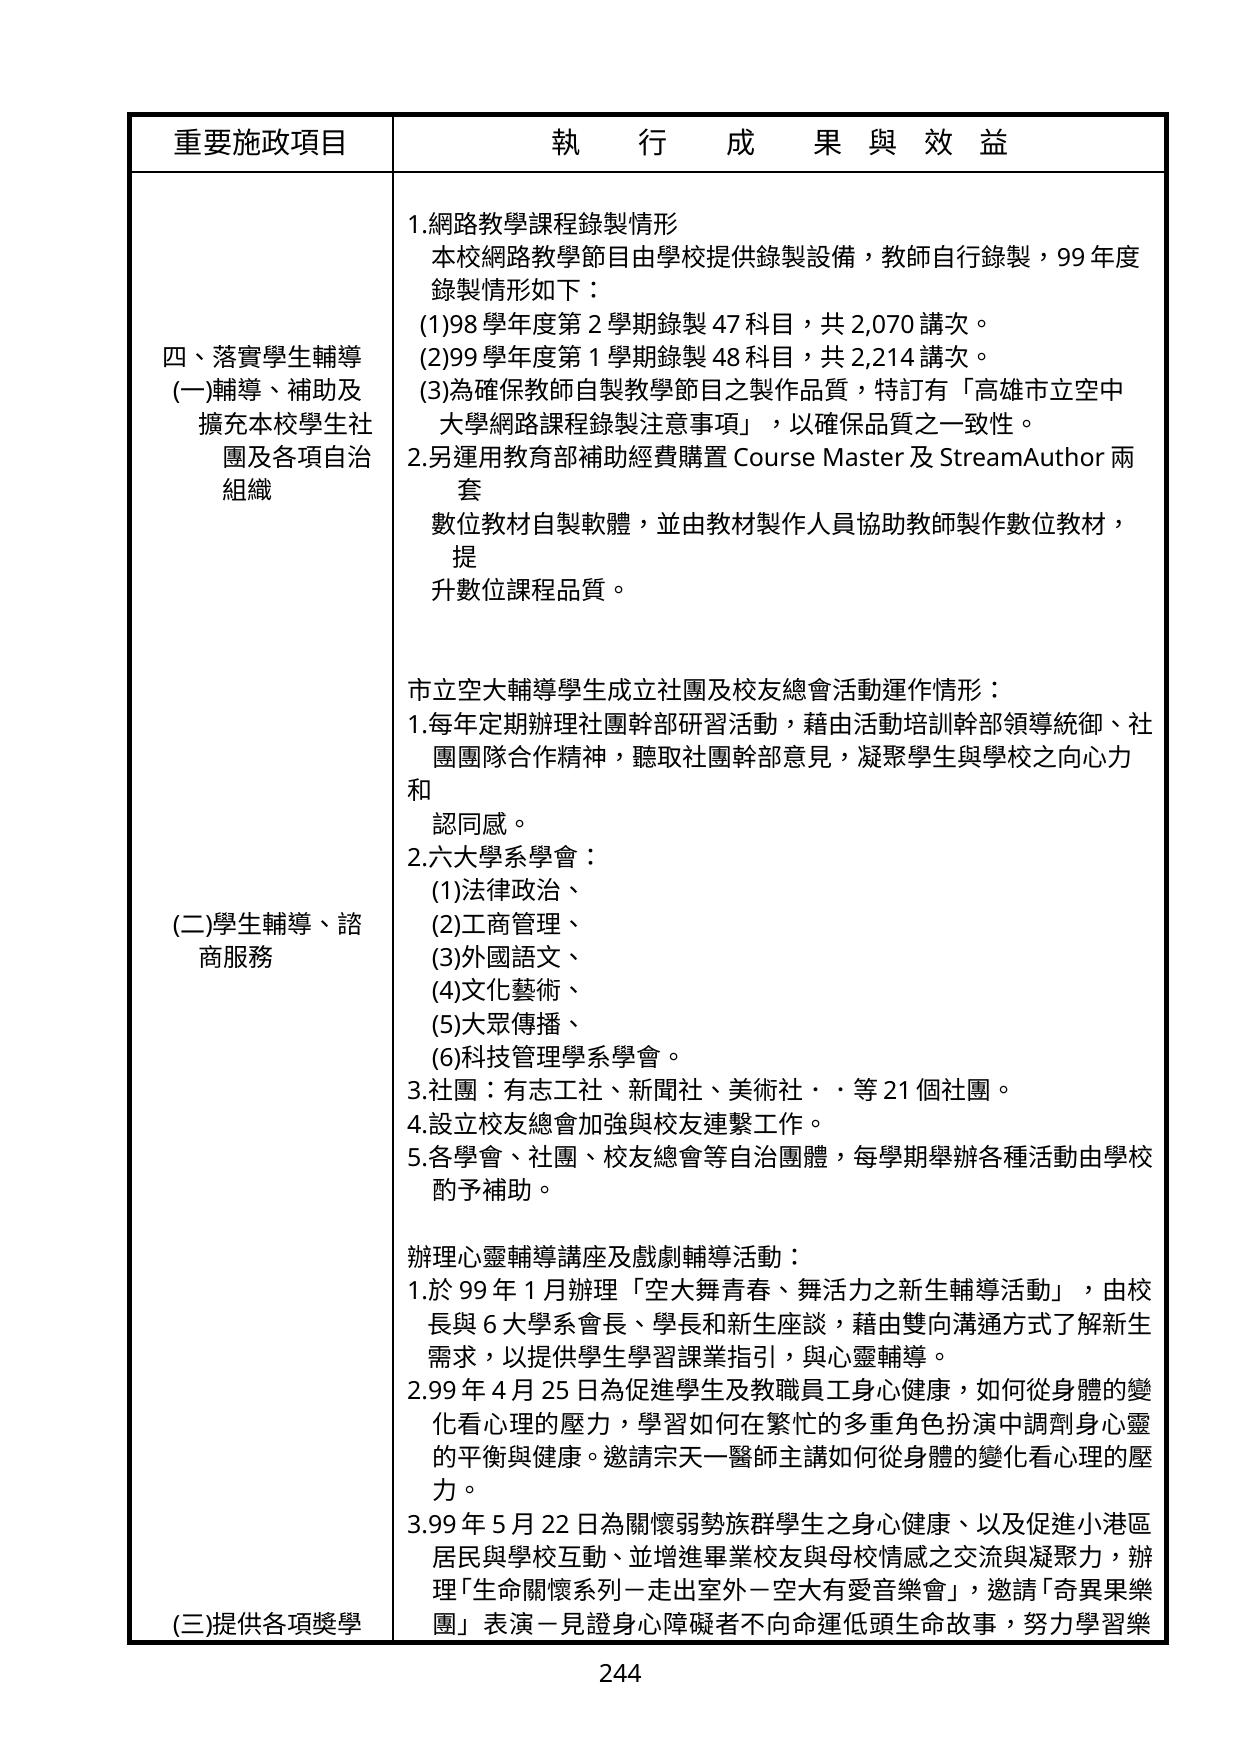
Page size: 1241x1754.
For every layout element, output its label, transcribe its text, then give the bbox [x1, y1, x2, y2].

table_header 重要施政項目 [132, 117, 392, 171]
table_cell 四、落實學生輔導 (一)輔導、補助及 擴充本校學生社團及各項自治組織 (二)學生輔導、諮 商服務 (三)提供各項奬學 [132, 173, 392, 1640]
table_cell 1.網路教學課程錄製情形 本校網路教學節目由學校提供錄製設備，教師自行錄製，99年度 錄製情形如下： (1)98學年度第2學期錄製47科目，共2,070講次。 (2)99學年度第1學期錄製48科目，共2,214講次。 (3)為確保教師自製教學節目之製作品質，特訂有「高雄市立空中 大學網路課程錄製注意事項」，以確保品質之一致性。 2.另運用教育部補助經費購置Course Master及StreamAuthor兩套 數位教材自製軟體，並由教材製作人員協助教師製作數位教材，提 升數位課程品質。 市立空大輔導學生成立社團及校友總會活動運作情形： 1.每年定期辦理社團幹部研習活動，藉由活動培訓幹部領導統御、社 團團隊合作精神，聽取社團幹部意見，凝聚學生與學校之向心力和 認同感。 2.六大學系學會： (1)法律政治、 (2)工商管理、 (3)外國語文、 (4)文化藝術、 (5)大眾傳播、 (6)科技管理學系學會。 3.社團：有志工社、新聞社、美術社．．等21個社團。 4.設立校友總會加強與校友連繫工作。 5.各學會、社團、校友總會等自治團體，每學期舉辦各種活動由學校 酌予補助。 辦理心靈輔導講座及戲劇輔導活動： 1.於99年1月辦理「空大舞青春、舞活力之新生輔導活動」，由校 長與6大學系會長、學長和新生座談，藉由雙向溝通方式了解新生 需求，以提供學生學習課業指引，與心靈輔導。 2.99年4月25日為促進學生及教職員工身心健康，如何從身體的變化看心理的壓力，學習如何在繁忙的多重角色扮演中調劑身心靈的平衡與健康。邀請宗天一醫師主講如何從身體的變化看心理的壓力。 3.99年5月22日為關懷弱勢族群學生之身心健康、以及促進小港區居民與學校互動、並增進畢業校友與母校情感之交流與凝聚力，辦理「生命關懷系列－走出室外－空大有愛音樂會」，邀請「奇異果樂團」表演－見證身心障礙者不向命運低頭生命故事，努力學習樂 [394, 173, 1164, 1640]
table_header 執 行 成 果 與 效 益 [394, 117, 1164, 171]
